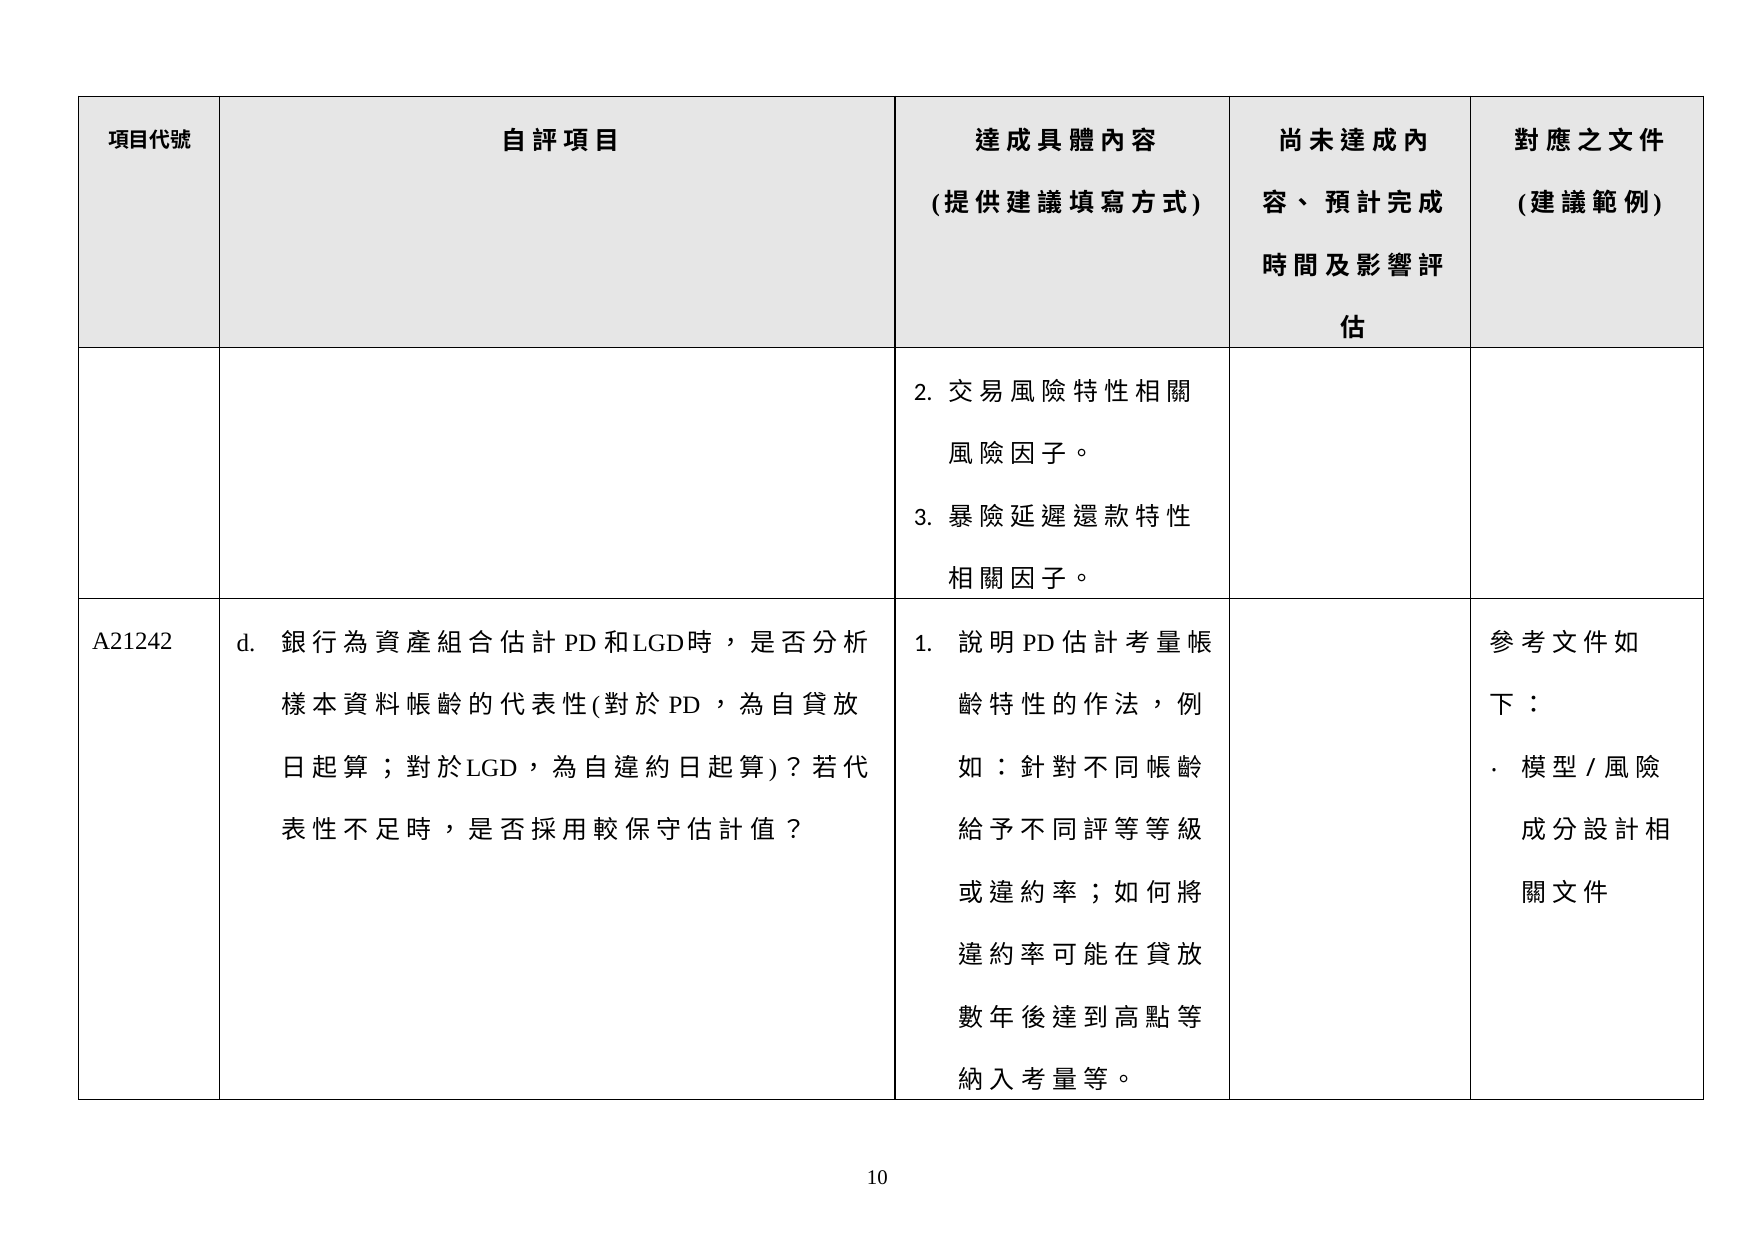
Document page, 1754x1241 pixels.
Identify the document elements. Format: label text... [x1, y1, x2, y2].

table_header 自評項目 [220, 97, 894, 347]
table_cell 說明零售型暴險PD/LGD/EAD模型設計所考量的： 借款人風險特性相關風險因子。 交易風險特性相關風險因子。 暴險延遲還款特性相關因子。 [896, 348, 1229, 598]
table_cell [1230, 348, 1470, 598]
table_cell [1230, 599, 1470, 1099]
table_cell A21242 [79, 599, 219, 1099]
table_cell [79, 348, 219, 598]
table_cell 參考文件如下： 模型/風險成分設計相關文件 [1471, 599, 1703, 1099]
table_cell 銀行為資產組合估計PD和LGD時，是否分析樣本資料帳齡的代表性(對於PD，為自貸放日起算；對於LGD，為自違約日起算)？若代表性不足時，是否採用較保守估計值？ [220, 599, 894, 1099]
table_cell [1471, 348, 1703, 598]
table_header 對應之文件 (建議範例) [1471, 97, 1703, 347]
table_header 尚未達成內容、預計完成時間及影響評估 [1230, 97, 1470, 347]
table_cell 說明PD估計考量帳齡特性的作法，例如：針對不同帳齡給予不同評等等級或違約率；如何將違約率可能在貸放數年後達到高點等納入考量等。 說明LGD估計考量帳齡特性的作法，例如：反應在LGD回收期間定義。 若樣本資料帳齡代表性不足時，保守調整的處理方式。 [896, 599, 1229, 1099]
table_cell [220, 348, 894, 598]
table_header 項目代號 [79, 97, 219, 347]
table_header 達成具體內容 (提供建議填寫方式) [896, 97, 1229, 347]
